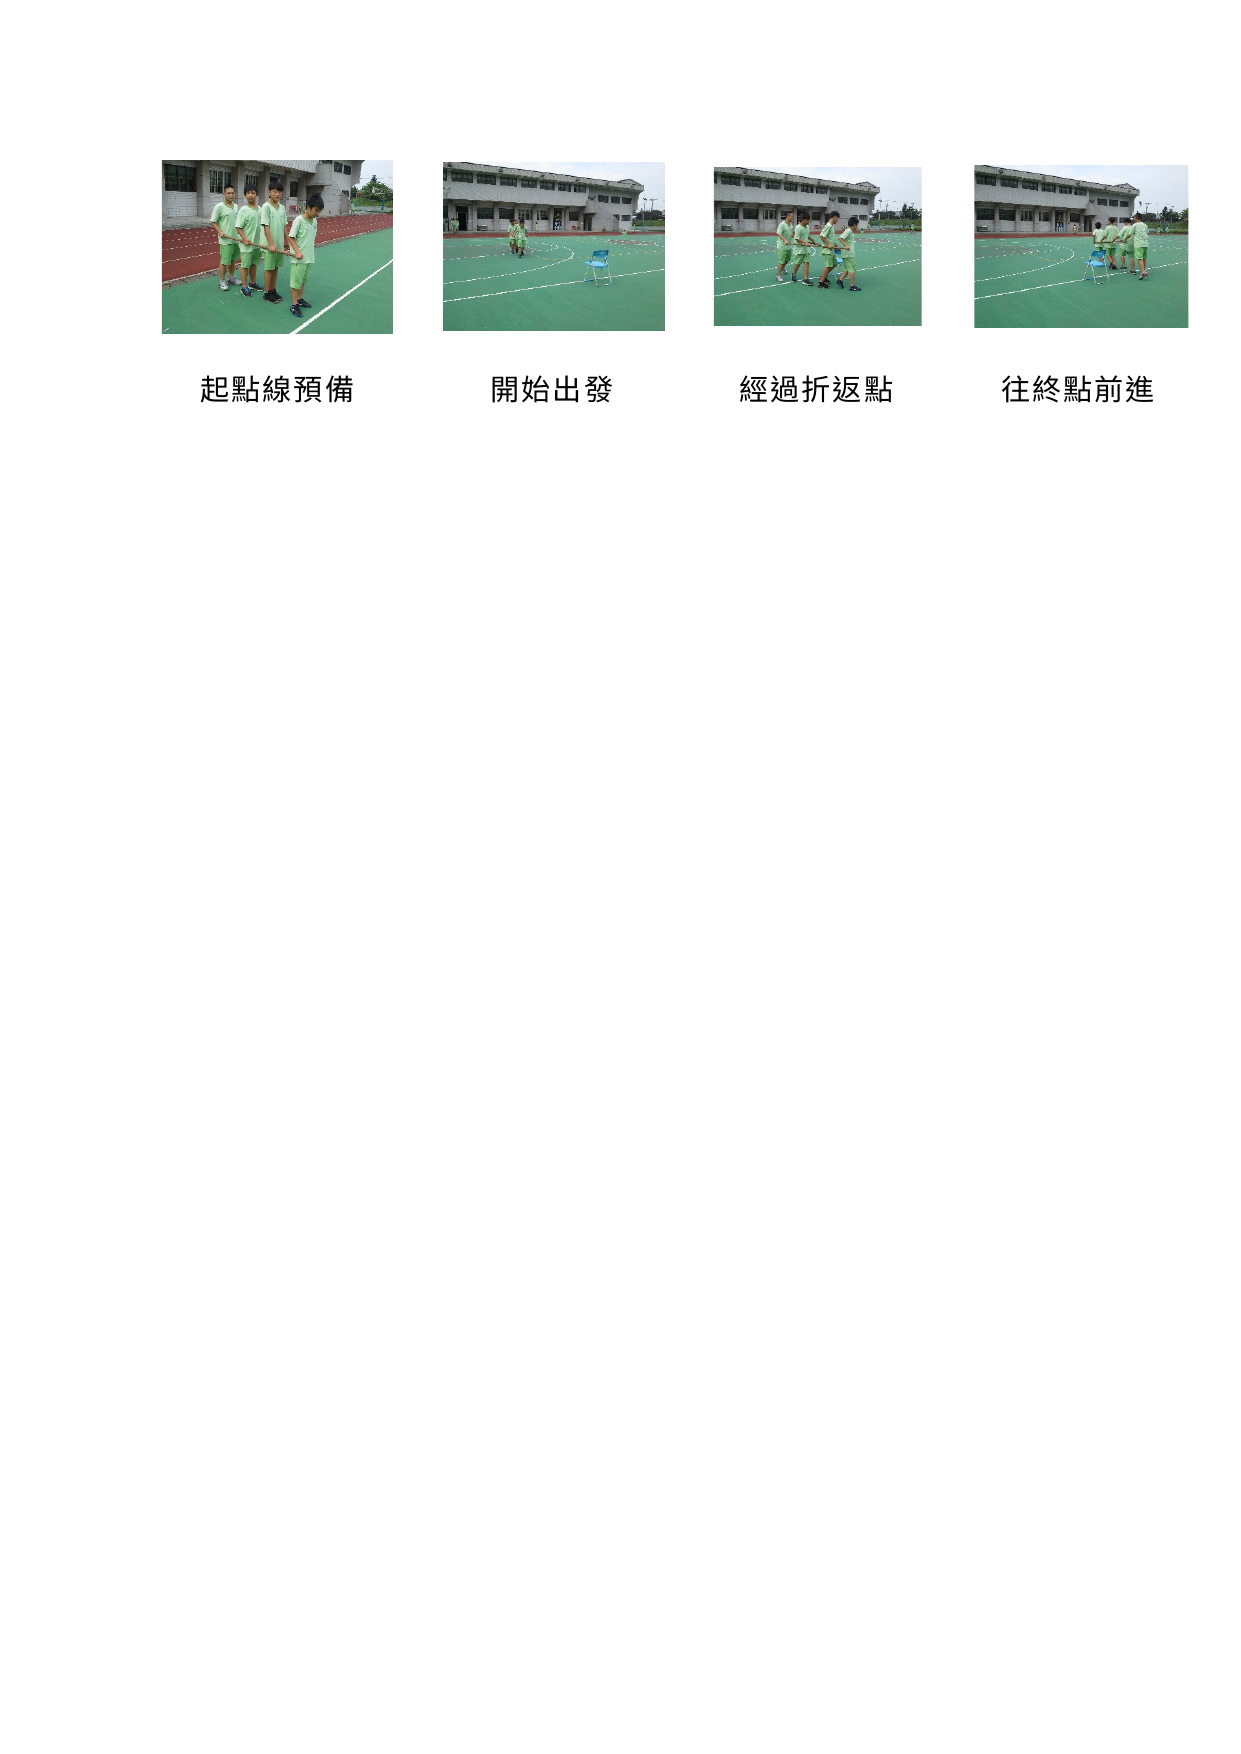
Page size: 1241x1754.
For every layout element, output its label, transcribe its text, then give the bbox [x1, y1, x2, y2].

table_cell [671, 346, 699, 408]
table_cell 起點線預備 [149, 346, 403, 408]
table_header [954, 96, 1193, 346]
table_header [929, 96, 954, 346]
table_cell 往終點前進 [954, 346, 1193, 408]
table_header [428, 96, 671, 346]
table_cell [929, 346, 954, 408]
table_header [403, 96, 428, 346]
table_cell 開始出發 [428, 346, 671, 408]
table_cell 經過折返點 [699, 346, 929, 408]
table_header [699, 96, 929, 346]
table_header [671, 96, 699, 346]
table_cell [403, 346, 428, 408]
table_header [149, 96, 403, 346]
